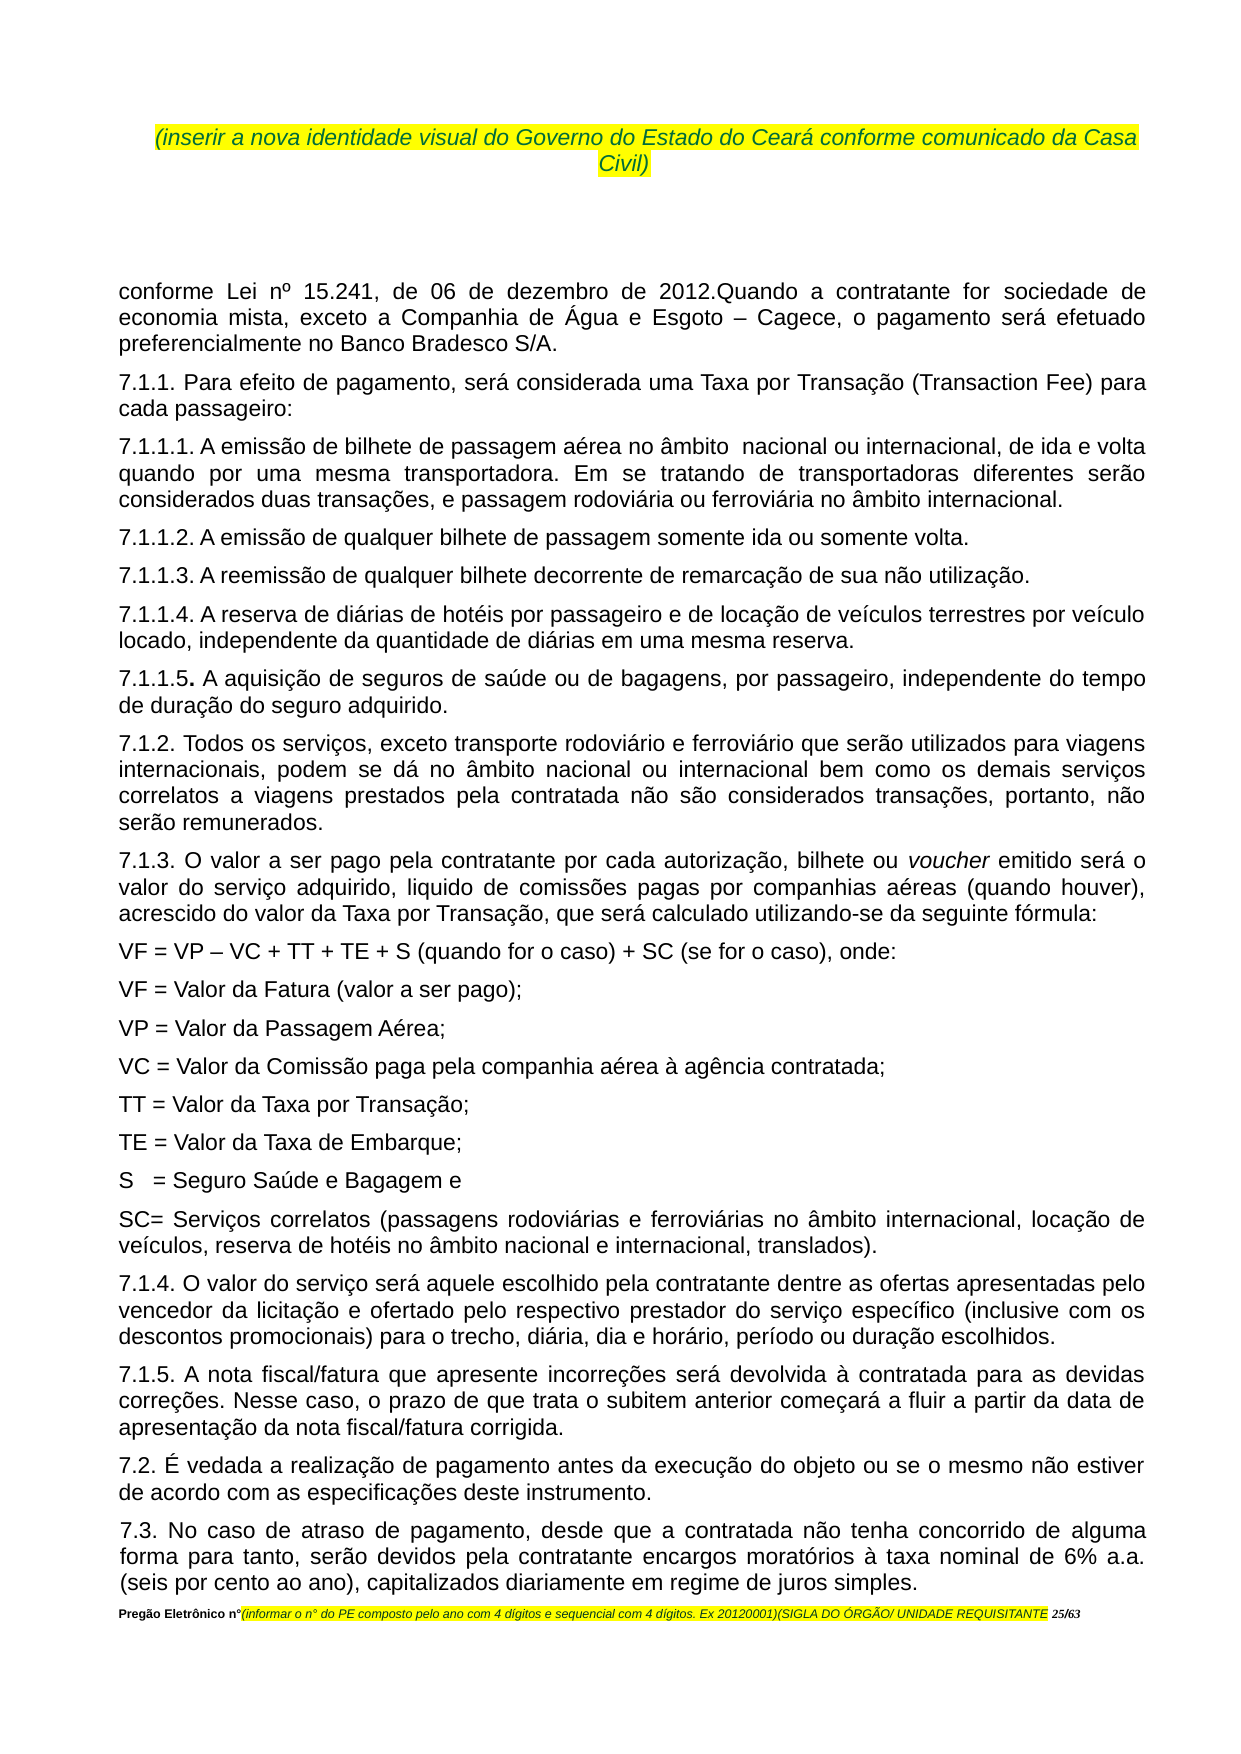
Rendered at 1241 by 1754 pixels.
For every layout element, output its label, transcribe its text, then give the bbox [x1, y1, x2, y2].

text S = Seguro Saúde e Bagagem e [118, 1167, 1146, 1194]
text VF = VP – VC + TT + TE + S (quando for o caso) + SC (se for o caso), onde: [118, 938, 1146, 964]
text 7.1.1.1. A emissão de bilhete de passagem aérea no âmbito nacional ou internacional, de ida e volta quando por uma mesma transportadora. Em se tratando de transportadoras diferentes serão considerados duas transações, e passagem rodoviária ou ferroviária no âmbito internacional. [118, 433, 1146, 512]
text 7.1.5. A nota fiscal/fatura que apresente incorreções será devolvida à contratada para as devidas correções. Nesse caso, o prazo de que trata o subitem anterior começará a fluir a partir da data de apresentação da nota fiscal/fatura corrigida. [118, 1361, 1146, 1440]
text 7.1.2. Todos os serviços, exceto transporte rodoviário e ferroviário que serão utilizados para viagens internacionais, podem se dá no âmbito nacional ou internacional bem como os demais serviços correlatos a viagens prestados pela contratada não são considerados transações, portanto, não serão remunerados. [118, 730, 1146, 835]
text 7.1.1.4. A reserva de diárias de hotéis por passageiro e de locação de veículos terrestres por veículo locado, independente da quantidade de diárias em uma mesma reserva. [118, 601, 1146, 653]
text 7.1.3. O valor a ser pago pela contratante por cada autorização, bilhete ou voucher emitido será o valor do serviço adquirido, liquido de comissões pagas por companhias aéreas (quando houver), acrescido do valor da Taxa por Transação, que será calculado utilizando-se da seguinte fórmula: [118, 847, 1146, 926]
text conforme Lei nº 15.241, de 06 de dezembro de 2012.Quando a contratante for sociedade de economia mista, exceto a Companhia de Água e Esgoto – Cagece, o pagamento será efetuado preferencialmente no Banco Bradesco S/A. [118, 278, 1146, 357]
text VF = Valor da Fatura (valor a ser pago); [118, 976, 1146, 1003]
text 7.1.1.2. A emissão de qualquer bilhete de passagem somente ida ou somente volta. [118, 524, 1146, 551]
text TE = Valor da Taxa de Embarque; [118, 1129, 1146, 1156]
text 7.1.1. Para efeito de pagamento, será considerada uma Taxa por Transação (Transaction Fee) para cada passageiro: [118, 369, 1146, 421]
text 7.2. É vedada a realização de pagamento antes da execução do objeto ou se o mesmo não estiver de acordo com as especificações deste instrumento. [118, 1452, 1146, 1505]
text 7.3. No caso de atraso de pagamento, desde que a contratada não tenha concorrido de alguma forma para tanto, serão devidos pela contratante encargos moratórios à taxa nominal de 6% a.a. (seis por cento ao ano), capitalizados diariamente em regime de juros simples. [119, 1517, 1146, 1596]
text VP = Valor da Passagem Aérea; [118, 1014, 1146, 1041]
text VC = Valor da Comissão paga pela companhia aérea à agência contratada; [118, 1053, 1146, 1079]
text SC= Serviços correlatos (passagens rodoviárias e ferroviárias no âmbito internacional, locação de veículos, reserva de hotéis no âmbito nacional e internacional, translados). [118, 1206, 1146, 1258]
text TT = Valor da Taxa por Transação; [118, 1091, 1146, 1117]
text 7.1.1.5. A aquisição de seguros de saúde ou de bagagens, por passageiro, independente do tempo de duração do seguro adquirido. [118, 665, 1146, 718]
text 7.1.4. O valor do serviço será aquele escolhido pela contratante dentre as ofertas apresentadas pelo vencedor da licitação e ofertado pelo respectivo prestador do serviço específico (inclusive com os descontos promocionais) para o trecho, diária, dia e horário, período ou duração escolhidos. [118, 1270, 1146, 1349]
text 7.1.1.3. A reemissão de qualquer bilhete decorrente de remarcação de sua não utilização. [118, 562, 1146, 589]
